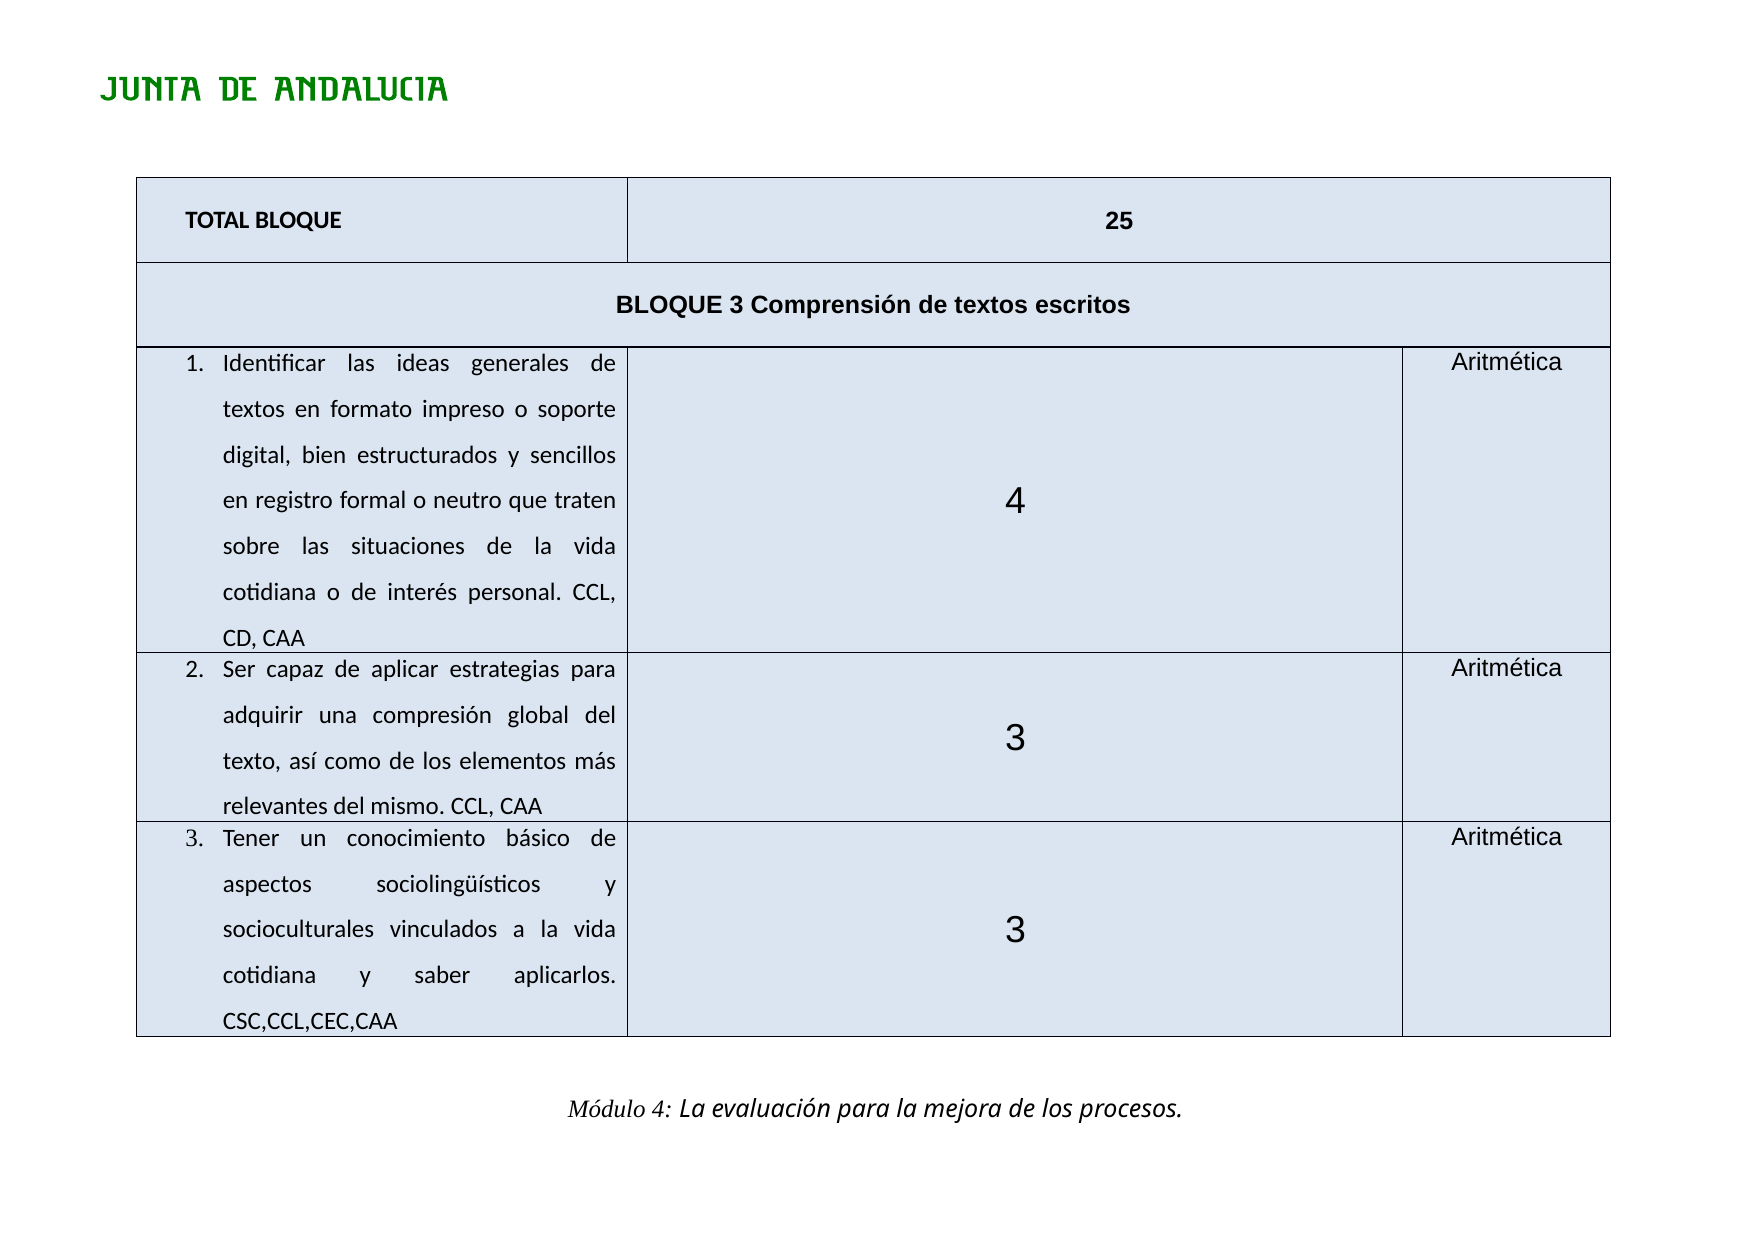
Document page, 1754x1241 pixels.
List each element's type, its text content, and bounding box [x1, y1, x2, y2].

table_cell Aritmética [1403, 653, 1610, 821]
table_cell 25 [628, 178, 1610, 262]
table_cell Aritmética [1403, 822, 1610, 1036]
table_cell 3 [628, 653, 1402, 821]
table_cell 4 [628, 348, 1402, 652]
table_cell Aritmética [1403, 348, 1610, 652]
table_cell TOTAL BLOQUE [137, 178, 627, 262]
table_cell 3 [628, 822, 1402, 1036]
table_cell Tener un conocimiento básico de aspectos sociolingüísticos y socioculturales vinculados a la vida cotidiana y saber aplicarlos. CSC,CCL,CEC,CAA [137, 822, 627, 1036]
table_cell Ser capaz de aplicar estrategias para adquirir una compresión global del texto, así como de los elementos más relevantes del mismo. CCL, CAA [137, 653, 627, 821]
table_cell Identificar las ideas generales de textos en formato impreso o soporte digital, bien estructurados y sencillos en registro formal o neutro que traten sobre las situaciones de la vida cotidiana o de interés personal. CCL, CD, CAA [137, 348, 627, 652]
table_cell BLOQUE 3 Comprensión de textos escritos [137, 263, 1610, 346]
